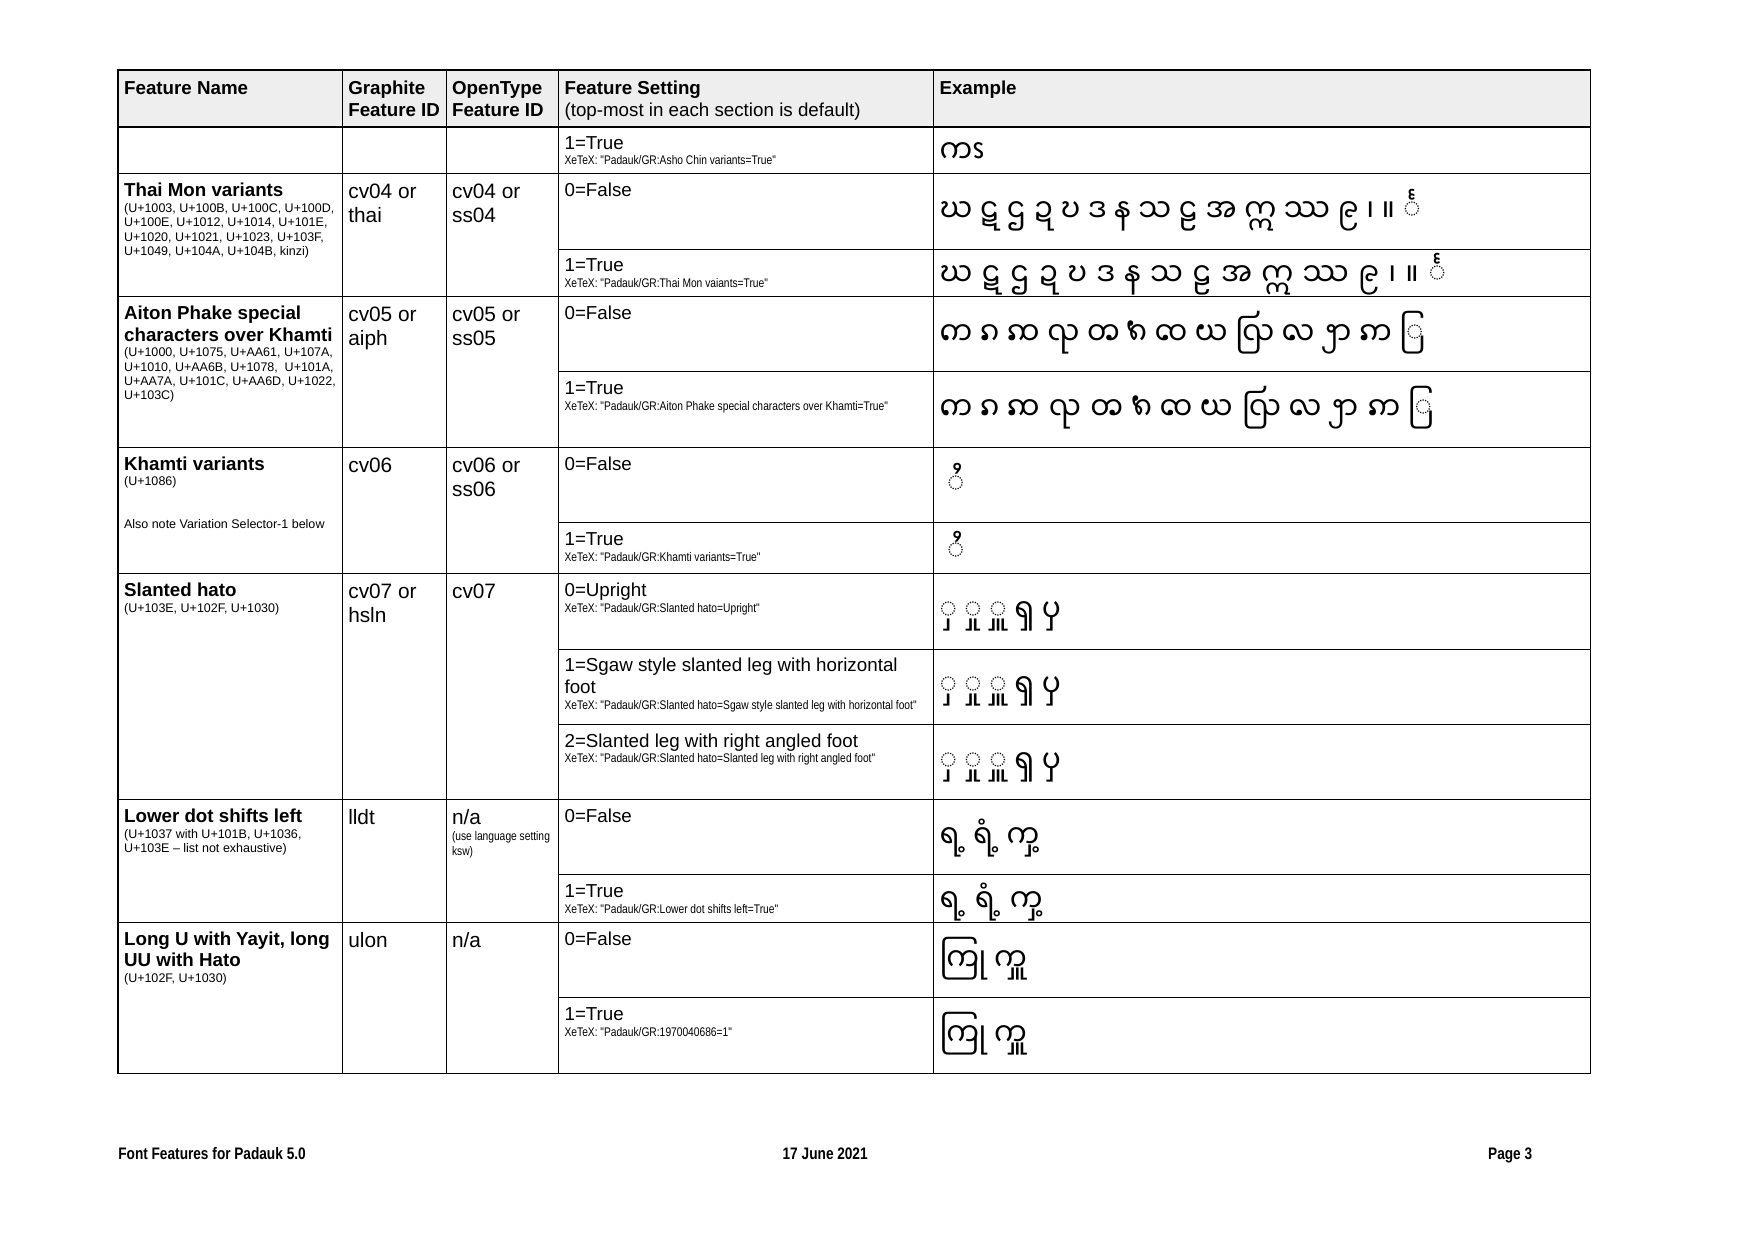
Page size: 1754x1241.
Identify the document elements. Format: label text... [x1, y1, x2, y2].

table_cell Thai Mon variants (U+1003, U+100B, U+100C, U+100D, U+100E, U+1012, U+1014, U+101E, U+1020, U+1021, U+1023, U+103F, U+1049, U+104A, U+104B, kinzi) [119, 174, 342, 296]
table_header OpenType Feature ID [447, 71, 558, 126]
table_cell 0=False [559, 174, 933, 248]
table_cell cv04 or ss04 [447, 174, 558, 296]
table_cell ှ ှု ှူ ၡ ၦ [934, 650, 1590, 724]
table_cell က︀ ၵ︀ ꩡ︀ ၺ တ︀ ꩫ︀ ၸ︀ ယ︀ ꩺ လ︀ ꩭ ဢ︀ ြ [934, 372, 1590, 447]
table_cell ulon [343, 923, 446, 1072]
table_cell ကြု ကှူ [934, 923, 1590, 997]
table_header Example [934, 71, 1590, 126]
table_header Feature Name [119, 71, 342, 126]
table_cell Long U with Yayit, long UU with Hato (U+102F, U+1030) [119, 923, 342, 1072]
table_cell [447, 128, 558, 173]
table_cell cv06 [343, 448, 446, 573]
table_cell Aiton Phake special characters over Khamti (U+1000, U+1075, U+AA61, U+107A, U+1010, U+AA6B, U+1078, U+101A, U+AA7A, U+101C, U+AA6D, U+1022, U+103C) [119, 297, 342, 447]
table_cell cv06 or ss06 [447, 448, 558, 573]
table_cell 0=False [559, 923, 933, 997]
table_cell lldt [343, 800, 446, 922]
table_cell ှ ှု ှူ ၡ ၦ [934, 725, 1590, 799]
table_cell 0=False [559, 297, 933, 371]
table_cell [119, 128, 342, 173]
table_cell cv07 [447, 574, 558, 799]
table_cell cv04 or thai [343, 174, 446, 296]
table_cell 1=True XeTeX: "Padauk/GR:Khamti variants=True" [559, 523, 933, 573]
table_cell 0=Upright XeTeX: "Padauk/GR:Slanted hato=Upright" [559, 574, 933, 648]
table_cell 1=True XeTeX: "Padauk/GR:Asho Chin variants=True" [559, 128, 933, 173]
table_header Graphite Feature ID [343, 71, 446, 126]
table_cell က︀ ၵ︀ ꩡ︀ ၺ တ︀ ꩫ︀ ၸ︀ ယ︀ ꩺ လ︀ ꩭ ဢ︀ ြ [934, 297, 1590, 371]
table_cell 1=True XeTeX: "Padauk/GR:1970040686=1" [559, 998, 933, 1072]
table_cell ကြု ကှူ [934, 998, 1590, 1072]
table_cell n/a (use language setting ksw) [447, 800, 558, 922]
table_cell 2=Slanted leg with right angled foot XeTeX: "Padauk/GR:Slanted hato=Slanted leg with right angled foot" [559, 725, 933, 799]
table_cell ကၭ [934, 128, 1590, 173]
table_cell 0=False [559, 800, 933, 874]
table_cell ႆ [934, 523, 1590, 573]
table_cell Khamti variants (U+1086) Also note Variation Selector-1 below [119, 448, 342, 573]
table_cell n/a [447, 923, 558, 1072]
table_cell ရ့ ရံ့ ကှ့ [934, 800, 1590, 874]
table_cell Slanted hato (U+103E, U+102F, U+1030) [119, 574, 342, 799]
table_header Feature Setting (top-most in each section is default) [559, 71, 933, 126]
table_cell Lower dot shifts left (U+1037 with U+101B, U+1036, U+103E – list not exhaustive) [119, 800, 342, 922]
table_cell [343, 128, 446, 173]
table_cell cv05 or aiph [343, 297, 446, 447]
table_cell ဃ ဋ ဌ ဍ ဎ ဒ န သ ဠ အ ဣ ဿ ၉ ၊ ။ ၚ်္ [934, 250, 1590, 296]
table_cell ှ ှု ှူ ၡ ၦ [934, 574, 1590, 648]
table_cell ဃ ဋ ဌ ဍ ဎ ဒ န သ ဠ အ ဣ ဿ ၉ ၊ ။ ၚ်္ [934, 174, 1590, 248]
table_cell 1=True XeTeX: "Padauk/GR:Thai Mon vaiants=True" [559, 250, 933, 296]
table_cell 0=False [559, 448, 933, 522]
table_cell 1=True XeTeX: "Padauk/GR:Lower dot shifts left=True" [559, 875, 933, 922]
table_cell cv07 or hsln [343, 574, 446, 799]
table_cell 1=True XeTeX: "Padauk/GR:Aiton Phake special characters over Khamti=True" [559, 372, 933, 447]
table_cell ႆ [934, 448, 1590, 522]
table_cell ရ့ ရံ့ ကှ့ [934, 875, 1590, 922]
table_cell cv05 or ss05 [447, 297, 558, 447]
table_cell 1=Sgaw style slanted leg with horizontal foot XeTeX: "Padauk/GR:Slanted hato=Sgaw style slanted leg with horizontal foot" [559, 650, 933, 724]
